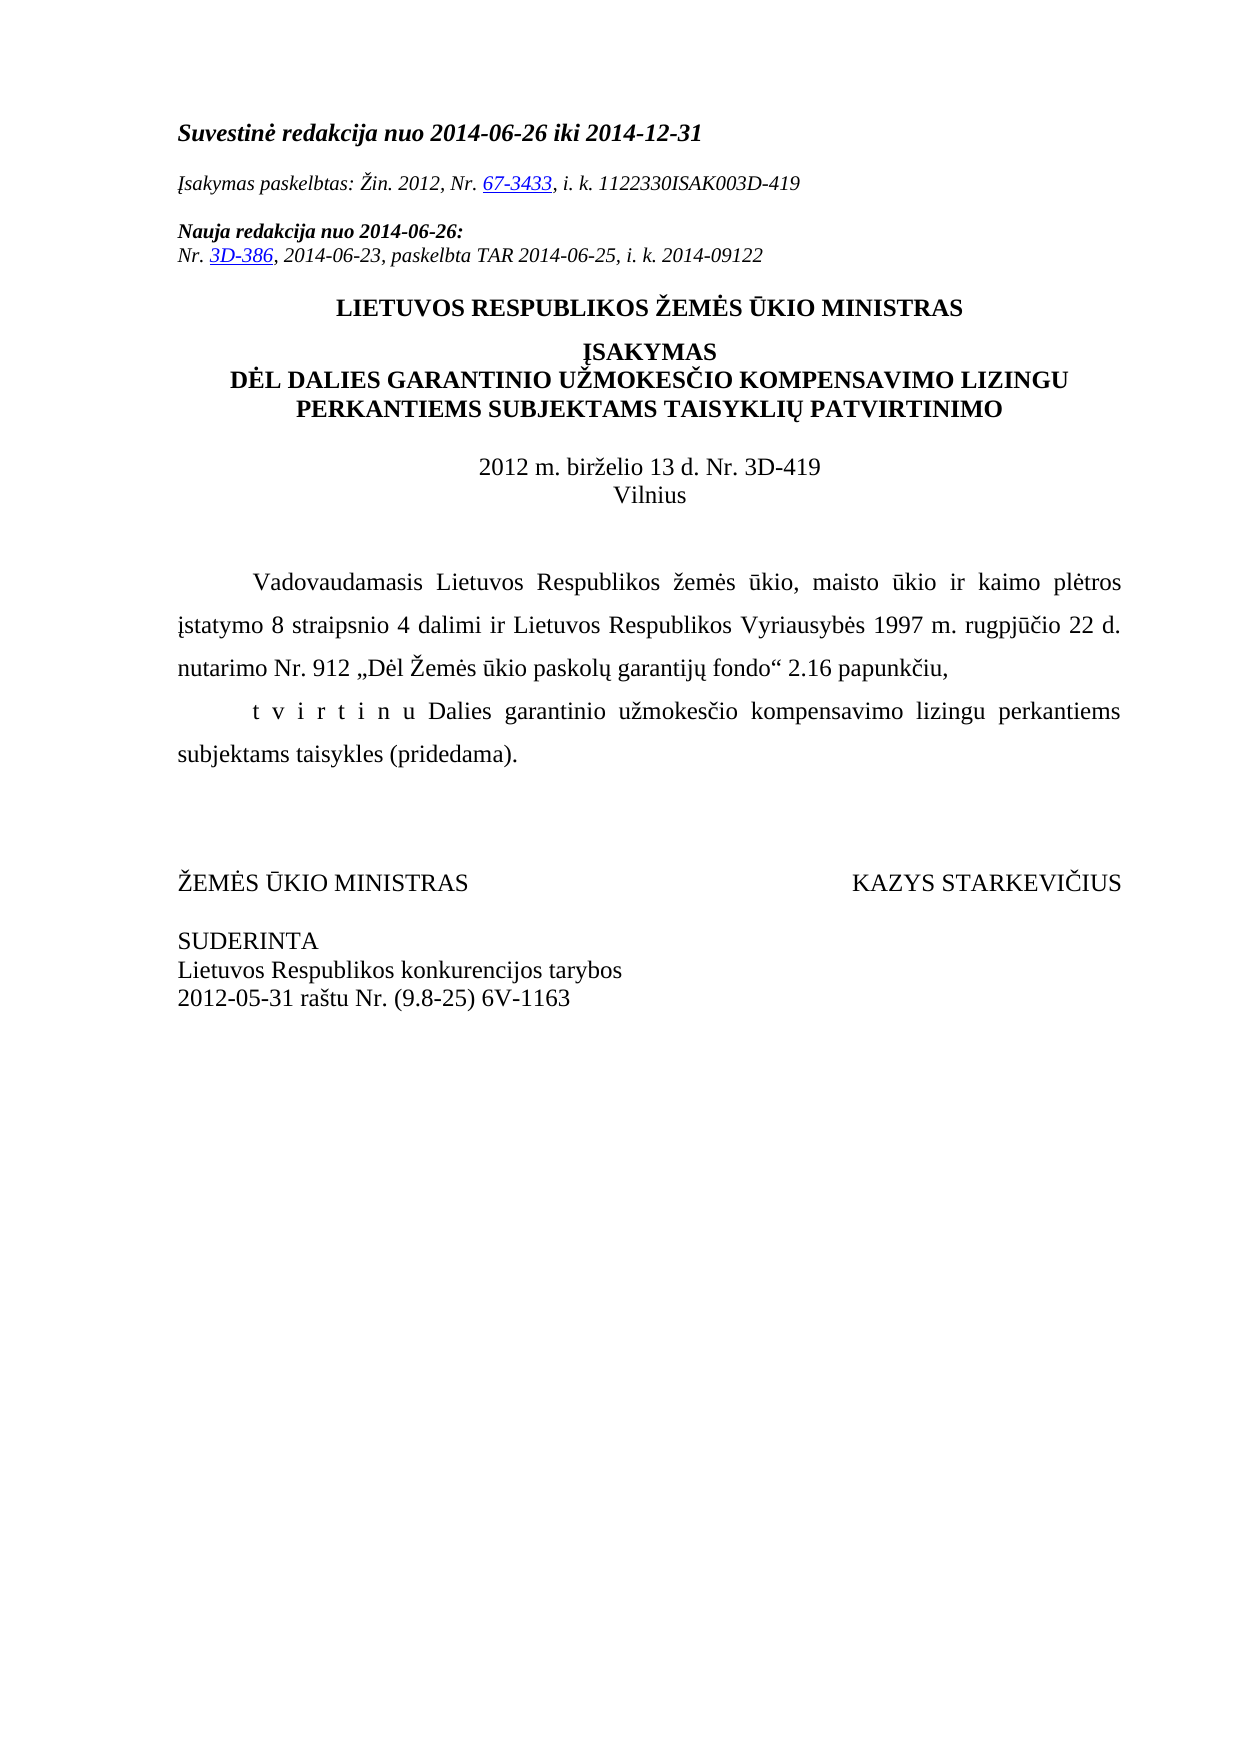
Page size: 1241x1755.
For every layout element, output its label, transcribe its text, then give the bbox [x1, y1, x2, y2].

text Vadovaudamasis Lietuvos Respublikos žemės ūkio, maisto ūkio ir kaimo plėtros įstatymo 8 straipsnio 4 dalimi ir Lietuvos Respublikos Vyriausybės 1997 m. rugpjūčio 22 d. nutarimo Nr. 912 „Dėl Žemės ūkio paskolų garantijų fondo“ 2.16 papunkčiu, [177, 567, 1122, 682]
text SUDERINTA [177, 926, 1122, 955]
text Suvestinė redakcija nuo 2014-06-26 iki 2014-12-31 [177, 118, 1122, 147]
text t v i r t i n u Dalies garantinio užmokesčio kompensavimo lizingu perkantiems subjektams taisykles (pridedama). [177, 696, 1122, 768]
text Nr. 3D-386, 2014-06-23, paskelbta TAR 2014-06-25, i. k. 2014-09122 [177, 243, 1122, 267]
text 2012 m. birželio 13 d. Nr. 3D-419 [177, 452, 1122, 480]
text ĮSAKYMAS [177, 337, 1122, 365]
text Lietuvos Respublikos konkurencijos tarybos [177, 955, 1122, 983]
text Nauja redakcija nuo 2014-06-26: [177, 219, 1122, 243]
text Įsakymas paskelbtas: Žin. 2012, Nr. 67-3433, i. k. 1122330ISAK003D-419 [177, 171, 1122, 195]
text Vilnius [177, 480, 1122, 509]
text DĖL DALIES GARANTINIO UŽMOKESČIO KOMPENSAVIMO LIZINGU PERKANTIEMS SUBJEKTAMS TAISYKLIŲ PATVIRTINIMO [177, 365, 1122, 423]
text 2012-05-31 raštu Nr. (9.8-25) 6V-1163 [177, 983, 1122, 1012]
text LIETUVOS RESPUBLIKOS ŽEMĖS ŪKIO MINISTRAS [177, 293, 1122, 322]
text Žemės ūkio ministras Kazys Starkevičius [177, 868, 1122, 897]
